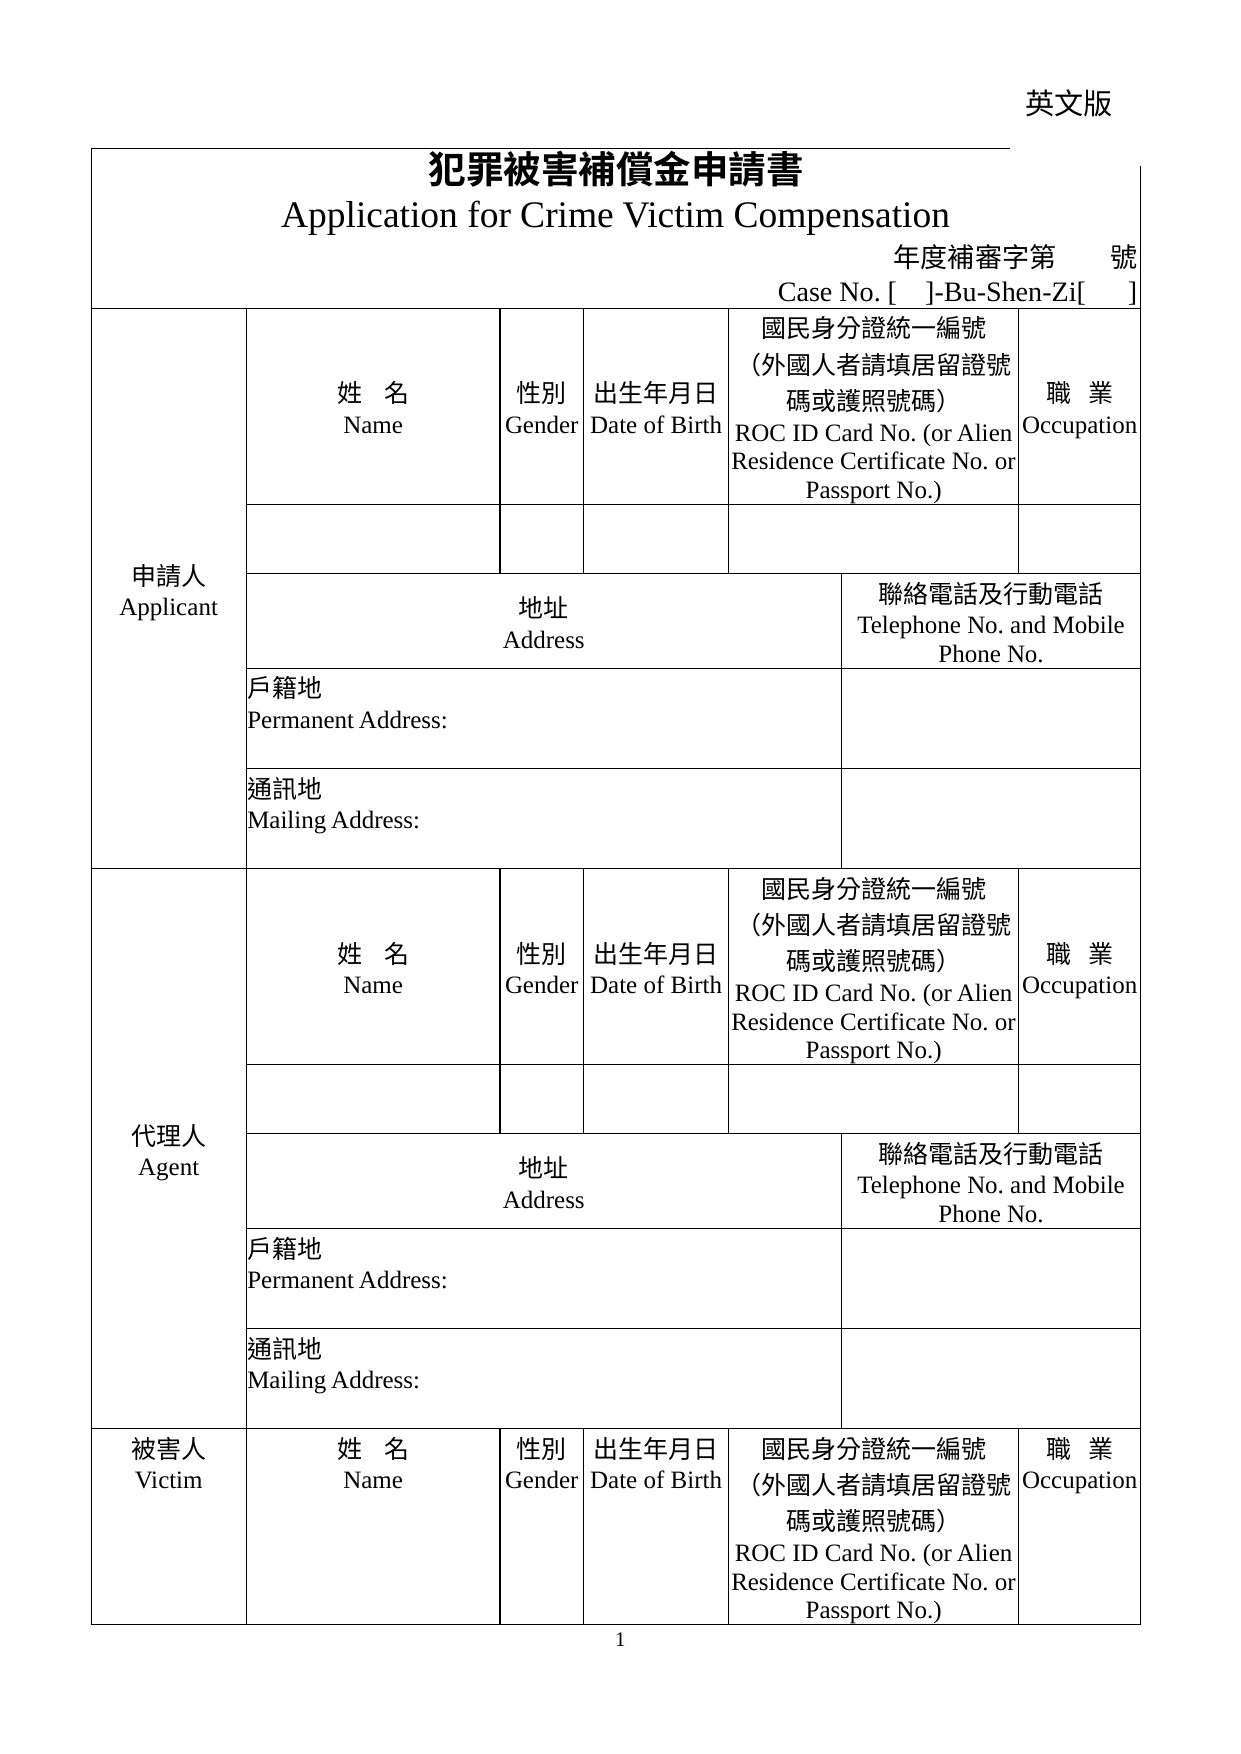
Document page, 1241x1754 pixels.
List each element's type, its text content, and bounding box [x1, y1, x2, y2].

table_cell [1019, 1065, 1140, 1133]
table_cell 地址 Address [247, 574, 841, 668]
table_cell 姓 名 Name [247, 309, 499, 504]
table_cell 職 業Occupation [1019, 1429, 1140, 1624]
table_cell 職 業Occupation [1019, 869, 1140, 1064]
table_cell [729, 1065, 1018, 1133]
table_cell 姓 名 Name [247, 1429, 499, 1624]
table_cell 性別 Gender [501, 309, 583, 504]
table_cell 姓 名 Name [247, 869, 499, 1064]
table_cell 性別 Gender [501, 869, 583, 1064]
table_cell 國民身分證統一編號 （外國人者請填居留證號碼或護照號碼） ROC ID Card No. (or Alien Residence Certificate No. or Passport No.) [729, 309, 1018, 504]
table_cell 被害人 Victim [92, 1429, 246, 1624]
table_cell 通訊地 Mailing Address: [247, 769, 841, 868]
table_cell 國民身分證統一編號 （外國人者請填居留證號碼或護照號碼） ROC ID Card No. (or Alien Residence Certificate No. or Passport No.) [729, 869, 1018, 1064]
table_cell [842, 1229, 1140, 1328]
table_cell 聯絡電話及行動電話Telephone No. and Mobile Phone No. [842, 1134, 1140, 1228]
table_cell [729, 505, 1018, 573]
table_cell 通訊地 Mailing Address: [247, 1329, 841, 1428]
table_cell 地址 Address [247, 1134, 841, 1228]
table_cell 代理人 Agent [92, 869, 246, 1428]
table_cell 戶籍地 Permanent Address: [247, 1229, 841, 1328]
table_cell [842, 769, 1140, 868]
table_cell 聯絡電話及行動電話Telephone No. and Mobile Phone No. [842, 574, 1140, 668]
table_cell [501, 1065, 583, 1133]
table_cell 國民身分證統一編號 （外國人者請填居留證號碼或護照號碼） ROC ID Card No. (or Alien Residence Certificate No. or Passport No.) [729, 1429, 1018, 1624]
table_cell 出生年月日Date of Birth [584, 869, 728, 1064]
table_cell [584, 1065, 728, 1133]
table_cell [501, 505, 583, 573]
table_cell [842, 1329, 1140, 1428]
table_cell 性別 Gender [501, 1429, 583, 1624]
table_cell 申請人Applicant [92, 309, 246, 868]
table_cell 戶籍地 Permanent Address: [247, 669, 841, 768]
table_cell [247, 1065, 499, 1133]
table_cell [842, 669, 1140, 768]
table_cell 出生年月日Date of Birth [584, 1429, 728, 1624]
table_cell [1019, 505, 1140, 573]
table_header 犯罪被害補償金申請書 Application for Crime Victim Compensation 年度補審字第 號 Case No. [ ]-Bu-Shen-Zi[ ] [92, 73, 1141, 308]
table_cell [584, 505, 728, 573]
table_cell [247, 505, 499, 573]
table_cell 職 業Occupation [1019, 309, 1140, 504]
table_cell 出生年月日Date of Birth [584, 309, 728, 504]
